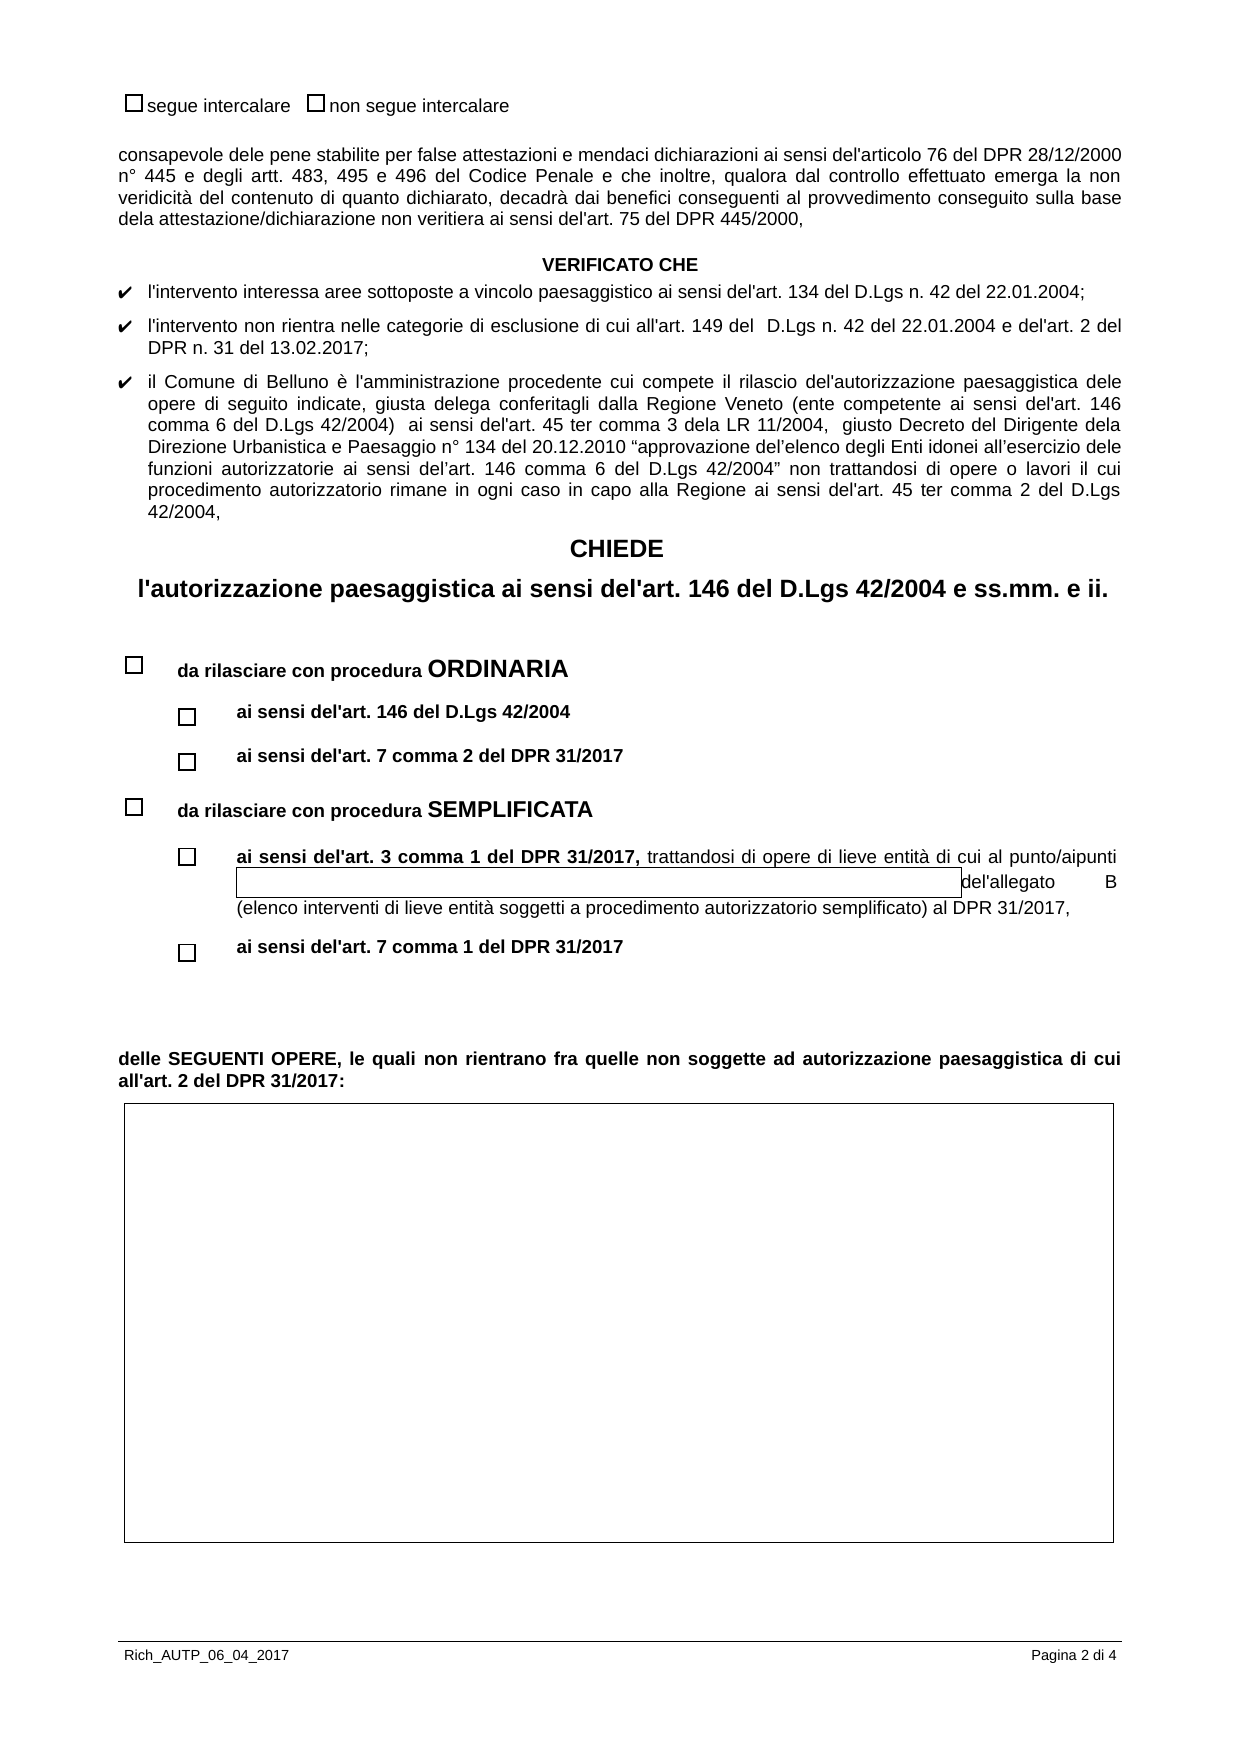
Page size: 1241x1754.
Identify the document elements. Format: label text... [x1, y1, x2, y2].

table_cell ai sensi del'art. 3 comma 1 del DPR 31/2017, trattandosi di opere di lieve entità di cui al punto/aipunti del'allegato B (elenco interventi di lieve entità soggetti a procedimento autorizzatorio semplificato) al DPR 31/2017, [231, 834, 1123, 930]
table_cell [118, 695, 171, 784]
table_cell ai sensi del'art. 7 comma 1 del DPR 31/2017 [231, 930, 1123, 975]
table_cell ai sensi del'art. 146 del D.Lgs 42/2004 [231, 695, 1123, 739]
text CHIEDE [118, 534, 1122, 563]
table_header [118, 1097, 1123, 1572]
table_cell [118, 930, 171, 975]
table_cell [171, 834, 231, 930]
table_cell da rilasciare con procedura SEMPLIFICATA [171, 785, 1123, 834]
text consapevole dele pene stabilite per false attestazioni e mendaci dichiarazioni ai sensi del'articolo 76 del DPR 28/12/2000 n° 445 e degli artt. 483, 495 e 496 del Codice Penale e che inoltre, qualora dal controllo effettuato emerga la non veridicità del contenuto di quanto dichiarato, decadrà dai benefici conseguenti al provvedimento conseguito sulla base dela attestazione/dichiarazione non veritiera ai sensi del'art. 75 del DPR 445/2000, [118, 143, 1122, 229]
list l'autorizzazione paesaggistica ai sensi del'art. 146 del D.Lgs 42/2004 e ss.mm. e ii. [81, 574, 1122, 603]
table_header [118, 643, 171, 695]
table_cell ai sensi del'art. 7 comma 2 del DPR 31/2017 [231, 740, 1123, 784]
table_cell [118, 834, 171, 930]
list l'intervento interessa aree sottoposte a vincolo paesaggistico ai sensi del'art. 134 del D.Lgs n. 42 del 22.01.2004; [118, 281, 1122, 303]
text delle SEGUENTI OPERE, le quali non rientrano fra quelle non soggette ad autorizzazione paesaggistica di cui all'art. 2 del DPR 31/2017: [118, 1048, 1122, 1091]
table_cell [118, 785, 171, 834]
text VERIFICATO CHE [118, 253, 1122, 275]
table_cell [171, 930, 231, 975]
table_cell [171, 740, 231, 784]
table_header da rilasciare con procedura ORDINARIA [171, 643, 1123, 695]
list l'intervento non rientra nelle categorie di esclusione di cui all'art. 149 del D.Lgs n. 42 del 22.01.2004 e del'art. 2 del DPR n. 31 del 13.02.2017; [118, 315, 1122, 359]
table_header non segue intercalare [300, 89, 1122, 122]
table_header segue intercalare [118, 89, 300, 122]
table_cell [171, 695, 231, 739]
list il Comune di Belluno è l'amministrazione procedente cui compete il rilascio del'autorizzazione paesaggistica dele opere di seguito indicate, giusta delega conferitagli dalla Regione Veneto (ente competente ai sensi del'art. 146 comma 6 del D.Lgs 42/2004) ai sensi del'art. 45 ter comma 3 dela LR 11/2004, giusto Decreto del Dirigente dela Direzione Urbanistica e Paesaggio n° 134 del 20.12.2010 “approvazione del’elenco degli Enti idonei all’esercizio dele funzioni autorizzatorie ai sensi del’art. 146 comma 6 del D.Lgs 42/2004” non trattandosi di opere o lavori il cui procedimento autorizzatorio rimane in ogni caso in capo alla Regione ai sensi del'art. 45 ter comma 2 del D.Lgs 42/2004, [118, 371, 1122, 522]
